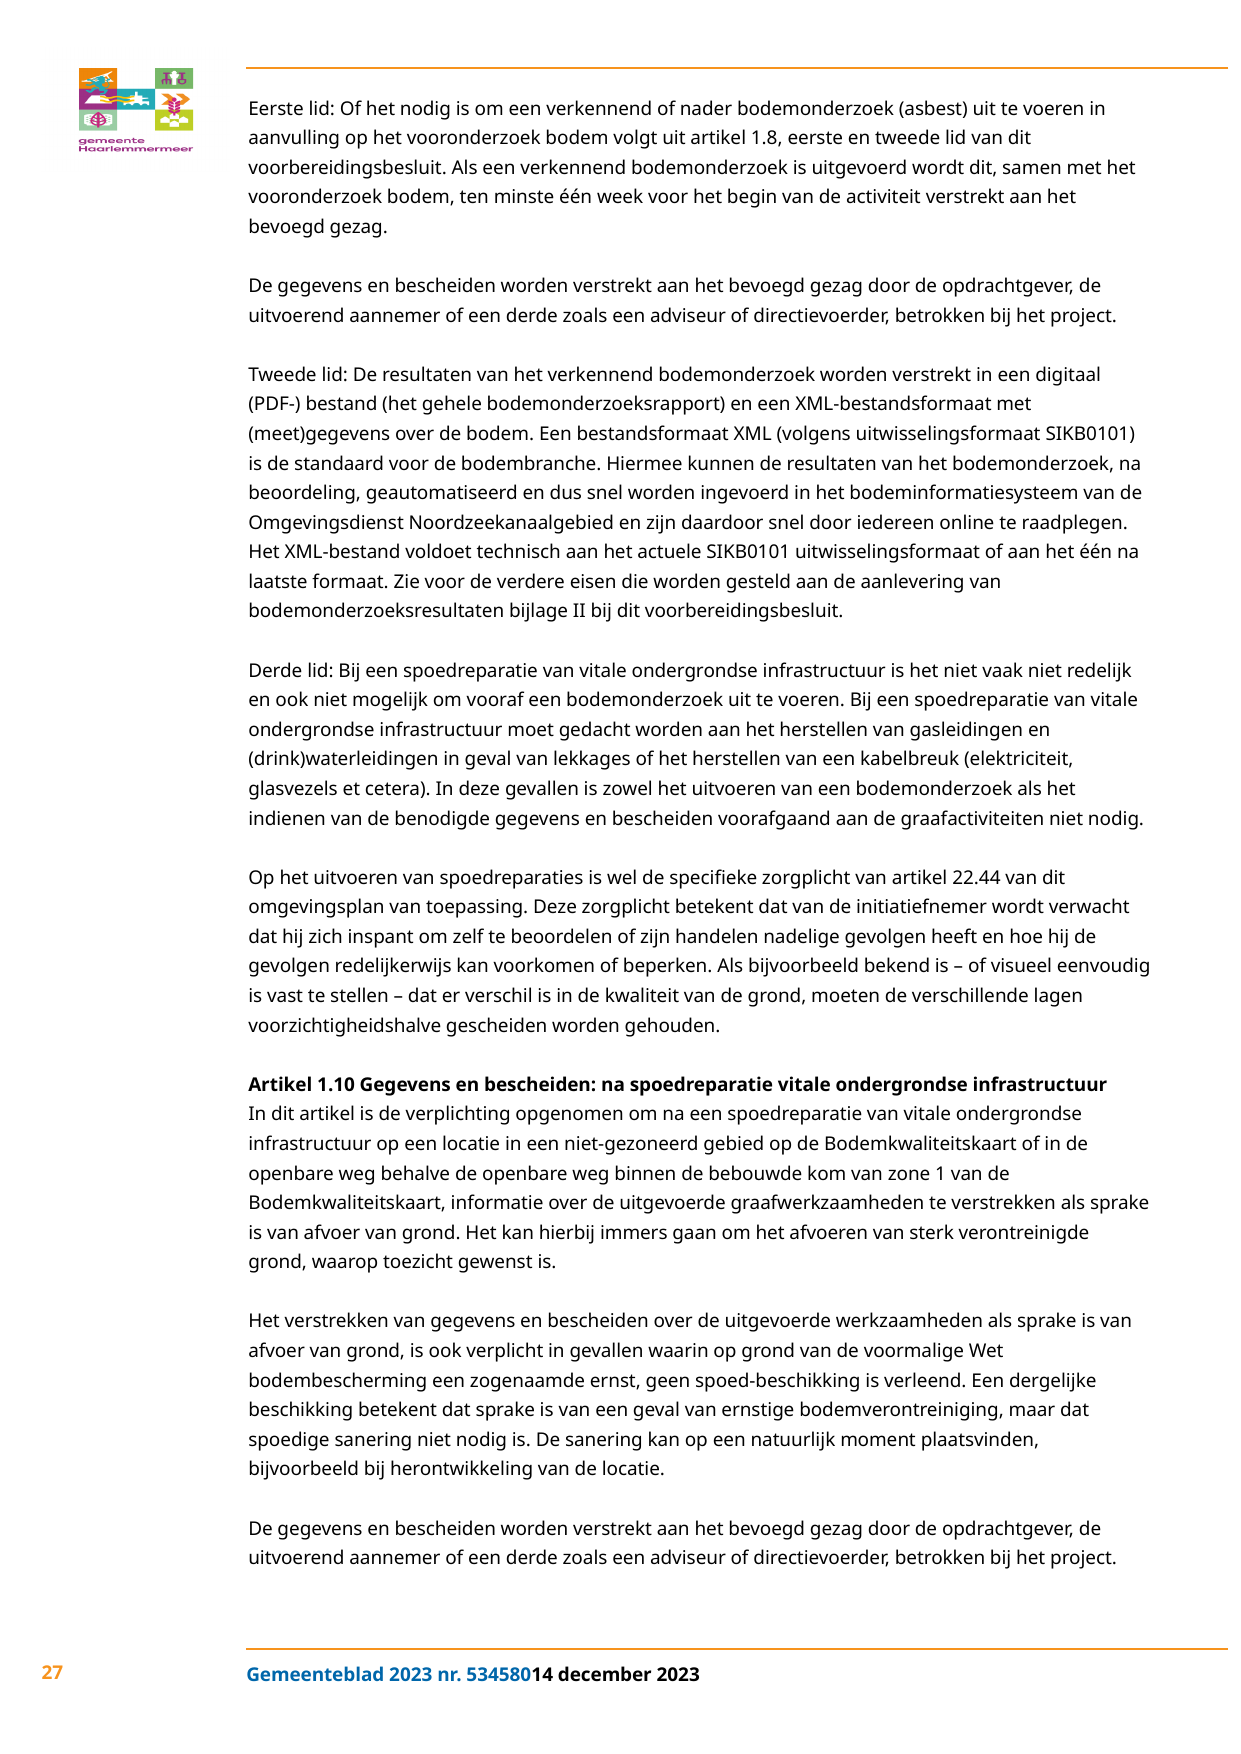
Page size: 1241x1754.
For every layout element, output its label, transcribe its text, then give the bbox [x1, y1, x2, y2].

text Artikel 1.10 Gegevens en bescheiden: na spoedreparatie vitale ondergrondse infrastructuur [248, 1071, 1152, 1097]
text In dit artikel is de verplichting opgenomen om na een spoedreparatie van vitale ondergrondse infrastructuur op een locatie in een niet-gezoneerd gebied op de Bodemkwaliteitskaart of in de openbare weg behalve de openbare weg binnen de bebouwde kom van zone 1 van de Bodemkwaliteitskaart, informatie over de uitgevoerde graafwerkzaamheden te verstrekken als sprake is van afvoer van grond. Het kan hierbij immers gaan om het afvoeren van sterk verontreinigde grond, waarop toezicht gewenst is. [248, 1101, 1152, 1274]
text De gegevens en bescheiden worden verstrekt aan het bevoegd gezag door de opdrachtgever, de uitvoerend aannemer of een derde zoals een adviseur of directievoerder, betrokken bij het project. [248, 1515, 1152, 1570]
text Derde lid: Bij een spoedreparatie van vitale ondergrondse infrastructuur is het niet vaak niet redelijk en ook niet mogelijk om vooraf een bodemonderzoek uit te voeren. Bij een spoedreparatie van vitale ondergrondse infrastructuur moet gedacht worden aan het herstellen van gasleidingen en (drink)waterleidingen in geval van lekkages of het herstellen van een kabelbreuk (elektriciteit, glasvezels et cetera). In deze gevallen is zowel het uitvoeren van een bodemonderzoek als het indienen van de benodigde gegevens en bescheiden voorafgaand aan de graafactiviteiten niet nodig. [248, 657, 1152, 831]
text De gegevens en bescheiden worden verstrekt aan het bevoegd gezag door de opdrachtgever, de uitvoerend aannemer of een derde zoals een adviseur of directievoerder, betrokken bij het project. [248, 272, 1152, 328]
text Op het uitvoeren van spoedreparaties is wel de specifieke zorgplicht van artikel 22.44 van dit omgevingsplan van toepassing. Deze zorgplicht betekent dat van de initiatiefnemer wordt verwacht dat hij zich inspant om zelf te beoordelen of zijn handelen nadelige gevolgen heeft en hoe hij de gevolgen redelijkerwijs kan voorkomen of beperken. Als bijvoorbeeld bekend is – of visueel eenvoudig is vast te stellen – dat er verschil is in de kwaliteit van de grond, moeten de verschillende lagen voorzichtigheidshalve gescheiden worden gehouden. [248, 864, 1152, 1038]
picture [41, 47, 231, 172]
text Het verstrekken van gegevens en bescheiden over de uitgevoerde werkzaamheden als sprake is van afvoer van grond, is ook verplicht in gevallen waarin op grond van de voormalige Wet bodembescherming een zogenaamde ernst, geen spoed-beschikking is verleend. Een dergelijke beschikking betekent dat sprake is van een geval van ernstige bodemverontreiniging, maar dat spoedige sanering niet nodig is. De sanering kan op een natuurlijk moment plaatsvinden, bijvoorbeeld bij herontwikkeling van de locatie. [248, 1308, 1152, 1481]
text Eerste lid: Of het nodig is om een verkennend of nader bodemonderzoek (asbest) uit te voeren in aanvulling op het vooronderzoek bodem volgt uit artikel 1.8, eerste en tweede lid van dit voorbereidingsbesluit. Als een verkennend bodemonderzoek is uitgevoerd wordt dit, samen met het vooronderzoek bodem, ten minste één week voor het begin van de activiteit verstrekt aan het bevoegd gezag. [248, 95, 1152, 239]
text Tweede lid: De resultaten van het verkennend bodemonderzoek worden verstrekt in een digitaal (PDF-) bestand (het gehele bodemonderzoeksrapport) en een XML-bestandsformaat met (meet)gegevens over de bodem. Een bestandsformaat XML (volgens uitwisselingsformaat SIKB0101) is de standaard voor de bodembranche. Hiermee kunnen de resultaten van het bodemonderzoek, na beoordeling, geautomatiseerd en dus snel worden ingevoerd in het bodeminformatiesysteem van de Omgevingsdienst Noordzeekanaalgebied en zijn daardoor snel door iedereen online te raadplegen. Het XML-bestand voldoet technisch aan het actuele SIKB0101 uitwisselingsformaat of aan het één na laatste formaat. Zie voor de verdere eisen die worden gesteld aan de aanlevering van bodemonderzoeksresultaten bijlage II bij dit voorbereidingsbesluit. [248, 361, 1152, 623]
